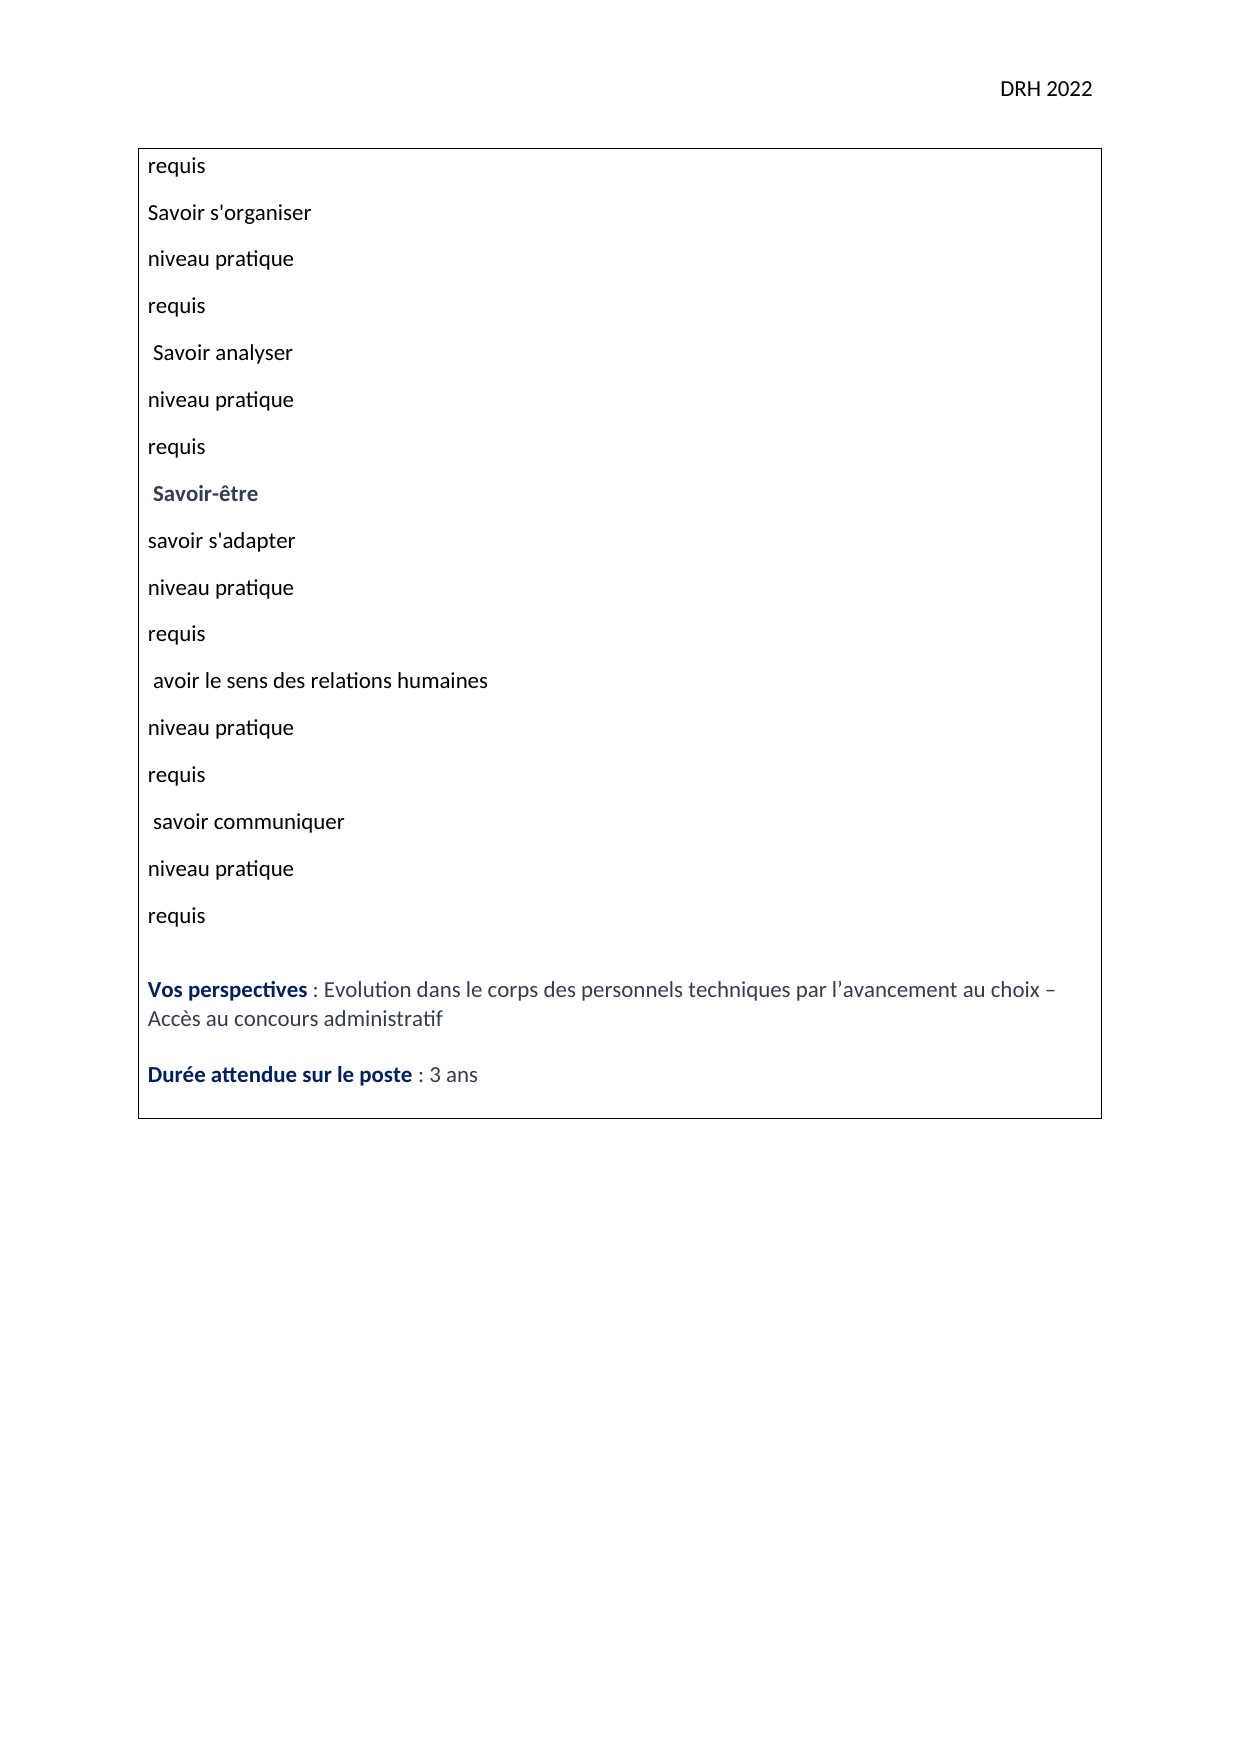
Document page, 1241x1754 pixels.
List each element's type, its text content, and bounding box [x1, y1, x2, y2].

text requis [139, 149, 1101, 179]
text niveau pratique [139, 241, 1101, 272]
text savoir s'adapter [139, 523, 1101, 554]
text requis [139, 616, 1101, 647]
text niveau pratique [139, 569, 1101, 601]
text requis [139, 898, 1101, 929]
text requis [139, 288, 1101, 319]
text Savoir-être [139, 476, 1101, 507]
text avoir le sens des relations humaines [139, 663, 1101, 694]
text requis [139, 757, 1101, 788]
text Savoir s'organiser [139, 194, 1101, 226]
text savoir communiquer [139, 804, 1101, 835]
text requis [139, 429, 1101, 460]
text Durée attendue sur le poste : 3 ans [148, 1060, 1093, 1088]
text niveau pratique [139, 382, 1101, 413]
text niveau pratique [139, 851, 1101, 882]
text Savoir analyser [139, 335, 1101, 366]
text niveau pratique [139, 710, 1101, 741]
text Vos perspectives : Evolution dans le corps des personnels techniques par l’avancement au choix – Accès au concours administratif [148, 976, 1093, 1032]
